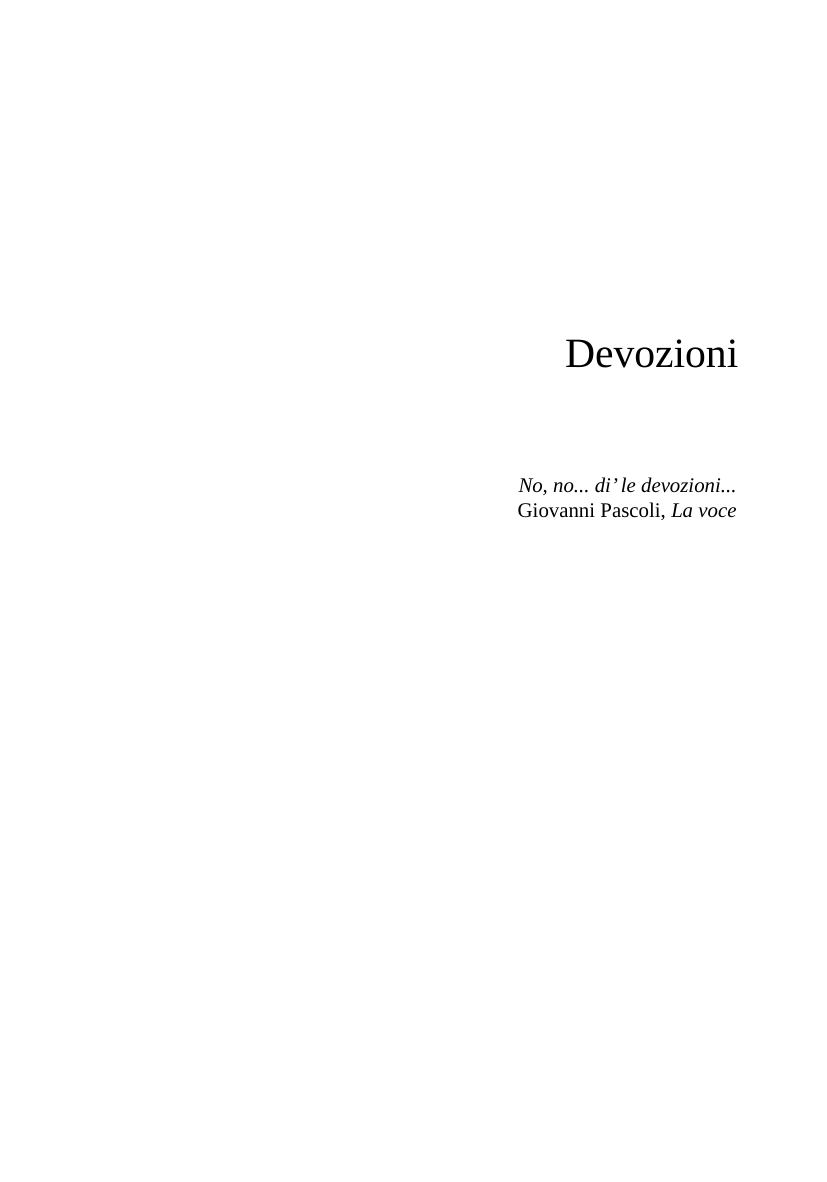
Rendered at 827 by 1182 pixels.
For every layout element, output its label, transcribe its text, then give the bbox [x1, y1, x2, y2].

text No, no... di’ le devozioni... [88, 472, 738, 497]
title Devozioni [88, 88, 738, 472]
text Giovanni Pascoli, La voce [88, 497, 738, 522]
